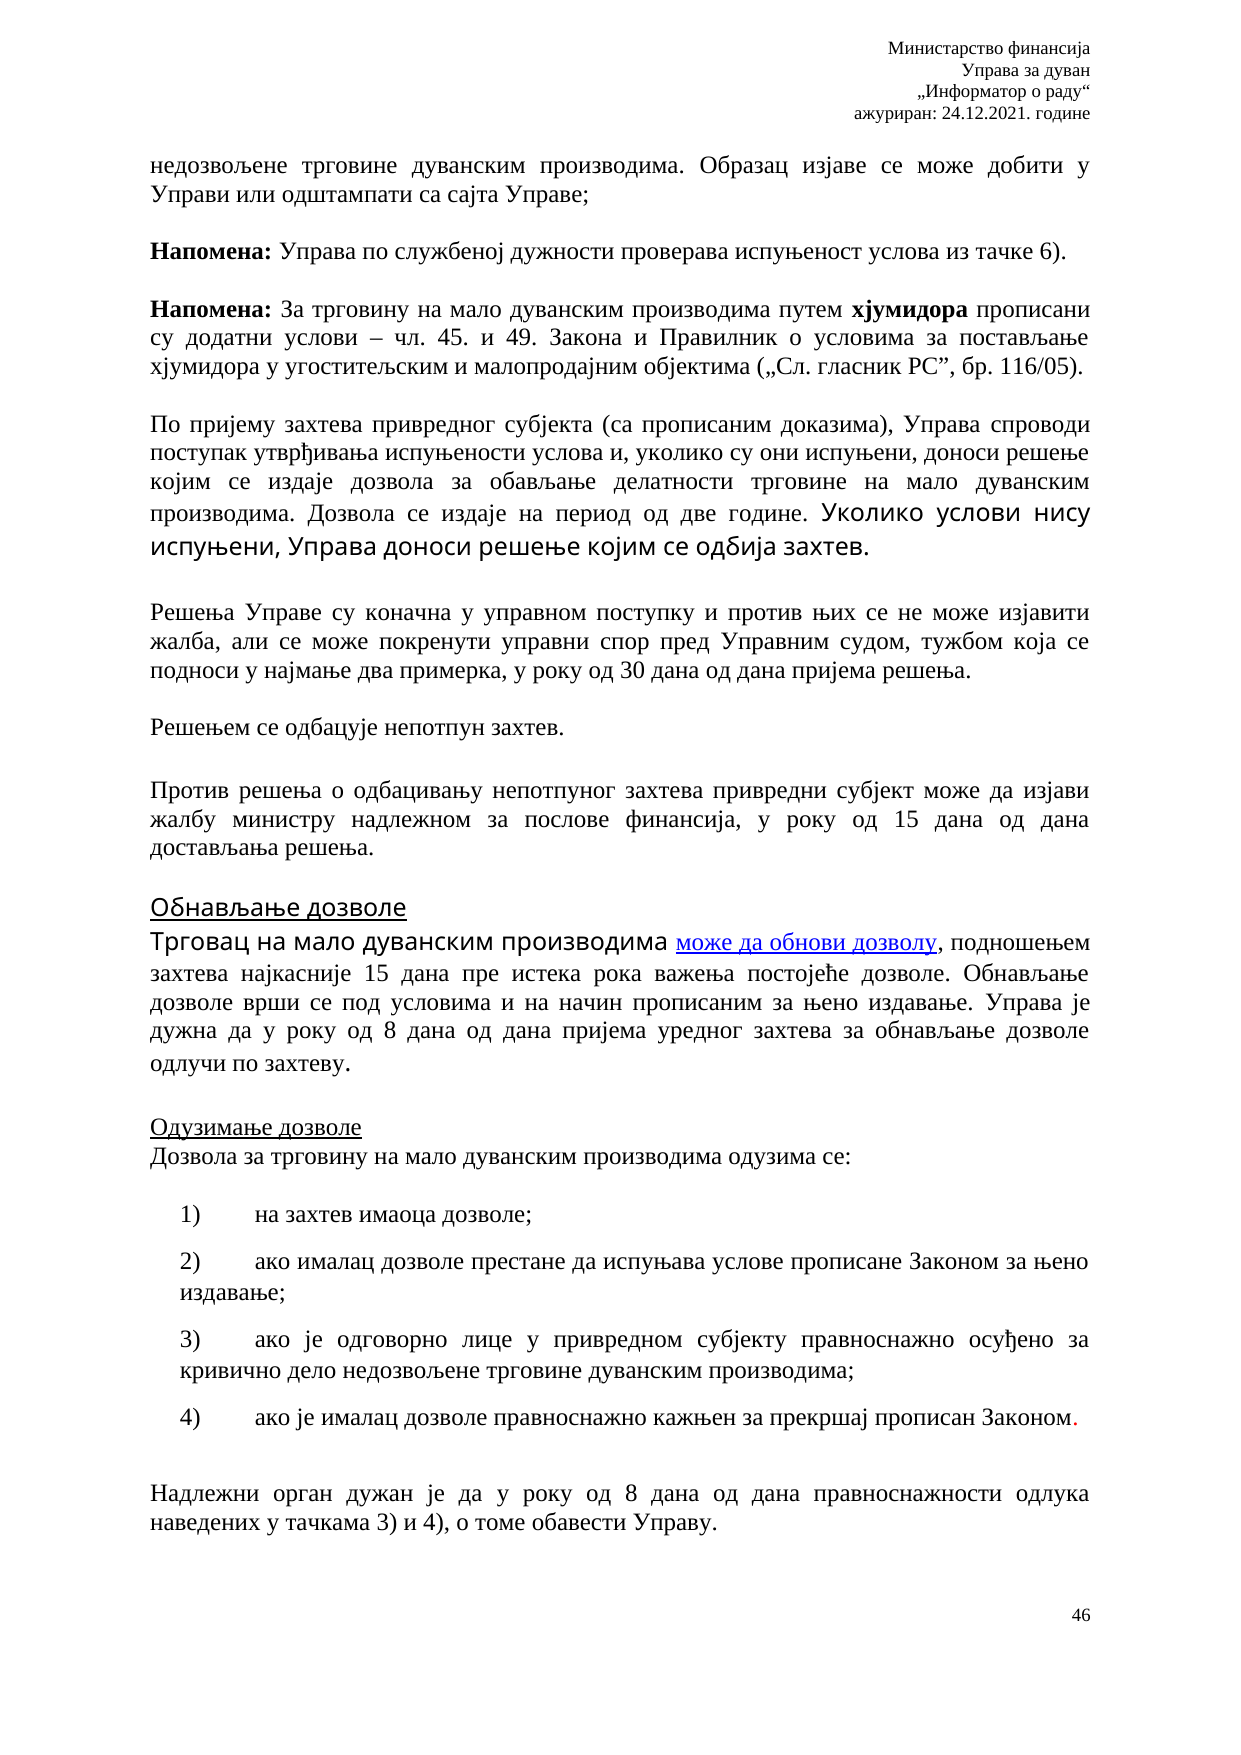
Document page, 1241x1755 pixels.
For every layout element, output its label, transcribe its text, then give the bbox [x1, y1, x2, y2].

text Напомена: Управа по службеној дужности проверава испуњеност услова из тачке 6). [150, 236, 1090, 265]
list ако је одговорно лице у привредном субјекту правноснажно осуђено за кривично дело недозвољене трговине дуванским производима; [179, 1324, 1090, 1384]
text Дозвола за трговину на мало дуванским производима одузима се: [150, 1141, 1090, 1170]
text Против решења о одбацивању непотпуног захтева привредни субјект може да изјави жалбу министру надлежном за послове финансија, у року од 15 дана од дана достављања решења. [150, 775, 1090, 861]
text Обнављање дозволе [150, 890, 1090, 924]
list ако је ималац дозволе правноснажно кажњен за прекршај прописан Законом. [179, 1402, 1090, 1431]
text Трговац на мало дуванским производима може да обнови дозволу, подношењем захтева најкасније 15 дана пре истека рока важења постојеће дозволе. Обнављање дозволе врши се под условима и на начин прописаним за њено издавање. Управа је дужна да у року од 8 дана од дана пријема уредног захтева за обнављање дозволе одлучи по захтеву. [150, 924, 1090, 1078]
text Решењем се одбацује непотпун захтев. [150, 712, 1090, 741]
list ако ималац дозволе престане да испуњава услове прописане Законом за њено издавање; [179, 1246, 1090, 1306]
text Решења Управе су коначна у управном поступку и против њих се не може изјавити жалба, али се може покренути управни спор пред Управним судом, тужбом која се подноси у најмање два примерка, у року од 30 дана од дана пријема решења. [150, 597, 1090, 683]
text Одузимање дозволе [150, 1112, 1090, 1141]
text Надлежни орган дужан је да у року од 8 дана од дана правноснажности одлука наведених у тачкама 3) и 4), о томе обавести Управу. [150, 1478, 1090, 1536]
text По пријему захтева привредног субјекта (са прописаним доказима), Управа спроводи поступак утврђивања испуњености услова и, уколико су они испуњени, доноси решење којим се издаје дозвола за обављање делатности трговине на мало дуванским производима. Дозвола се издаје на период од две године. Уколико услови нису испуњени, Управа доноси решење којим се одбија захтев. [150, 409, 1090, 563]
text недозвољене трговине дуванским производима. Образац изјаве се може добити у Управи или одштампати са сајта Управе; [150, 150, 1090, 207]
list на захтев имаоца дозволе; [179, 1199, 1090, 1227]
text Напомена: За трговину на мало дуванским производима путем хјумидора прoписани су додатни услови – чл. 45. и 49. Закона и Правилник о условима за постављање хјумидора у угоститељским и малопродајним објектима („Сл. гласник РС”, бр. 116/05). [150, 294, 1090, 380]
